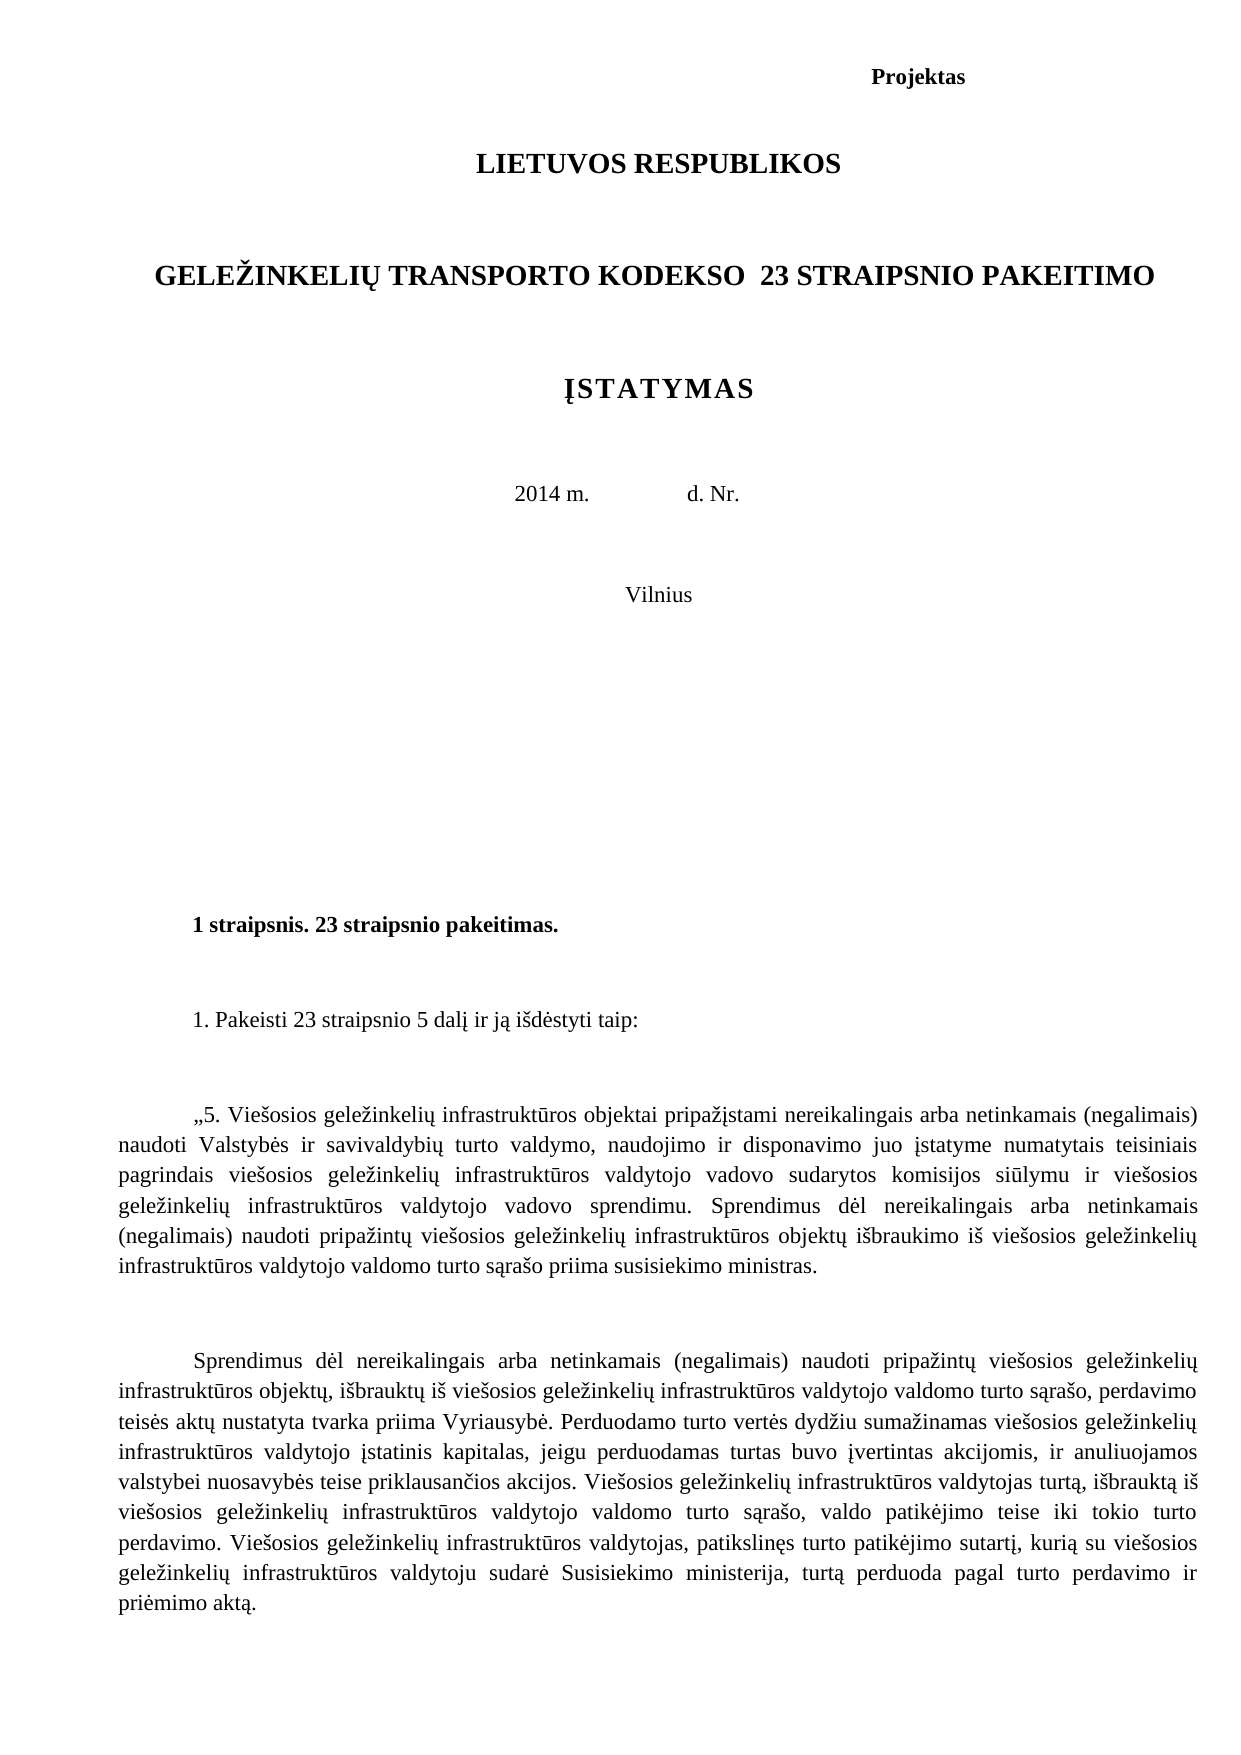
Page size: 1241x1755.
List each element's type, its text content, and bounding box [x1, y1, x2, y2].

text GELEŽINKELIŲ TRANSPORTO KODEKSO 23 STRAIPSNIO PAKEITIMO [118, 258, 1199, 292]
text LIETUVOS RESPUBLIKOS [118, 146, 1199, 180]
text „5. Viešosios geležinkelių infrastruktūros objektai pripažįstami nereikalingais arba netinkamais (negalimais) naudoti Valstybės ir savivaldybių turto valdymo, naudojimo ir disponavimo juo įstatyme numatytais teisiniais pagrindais viešosios geležinkelių infrastruktūros valdytojo vadovo sudarytos komisijos siūlymu ir viešosios geležinkelių infrastruktūros valdytojo vadovo sprendimu. Sprendimus dėl nereikalingais arba netinkamais (negalimais) naudoti pripažintų viešosios geležinkelių infrastruktūros objektų išbraukimo iš viešosios geležinkelių infrastruktūros valdytojo valdomo turto sąrašo priima susisiekimo ministras. [118, 1101, 1199, 1278]
text Sprendimus dėl nereikalingais arba netinkamais (negalimais) naudoti pripažintų viešosios geležinkelių infrastruktūros objektų, išbrauktų iš viešosios geležinkelių infrastruktūros valdytojo valdomo turto sąrašo, perdavimo teisės aktų nustatyta tvarka priima Vyriausybė. Perduodamo turto vertės dydžiu sumažinamas viešosios geležinkelių infrastruktūros valdytojo įstatinis kapitalas, jeigu perduodamas turtas buvo įvertintas akcijomis, ir anuliuojamos valstybei nuosavybės teise priklausančios akcijos. Viešosios geležinkelių infrastruktūros valdytojas turtą, išbrauktą iš viešosios geležinkelių infrastruktūros valdytojo valdomo turto sąrašo, valdo patikėjimo teise iki tokio turto perdavimo. Viešosios geležinkelių infrastruktūros valdytojas, patikslinęs turto patikėjimo sutartį, kurią su viešosios geležinkelių infrastruktūros valdytoju sudarė Susisiekimo ministerija, turtą perduoda pagal turto perdavimo ir priėmimo aktą. [118, 1347, 1199, 1615]
text ĮSTATYMAS [118, 371, 1199, 404]
table_header [118, 64, 608, 146]
table_header Projektas [697, 64, 1196, 146]
text Vilnius [118, 581, 1199, 608]
table_header [608, 64, 697, 146]
text 1. Pakeisti 23 straipsnio 5 dalį ir ją išdėstyti taip: [118, 1006, 1199, 1032]
text 1 straipsnis. 23 straipsnio pakeitimas. [118, 911, 1199, 937]
text 2014 m. d. Nr. [118, 480, 1199, 507]
